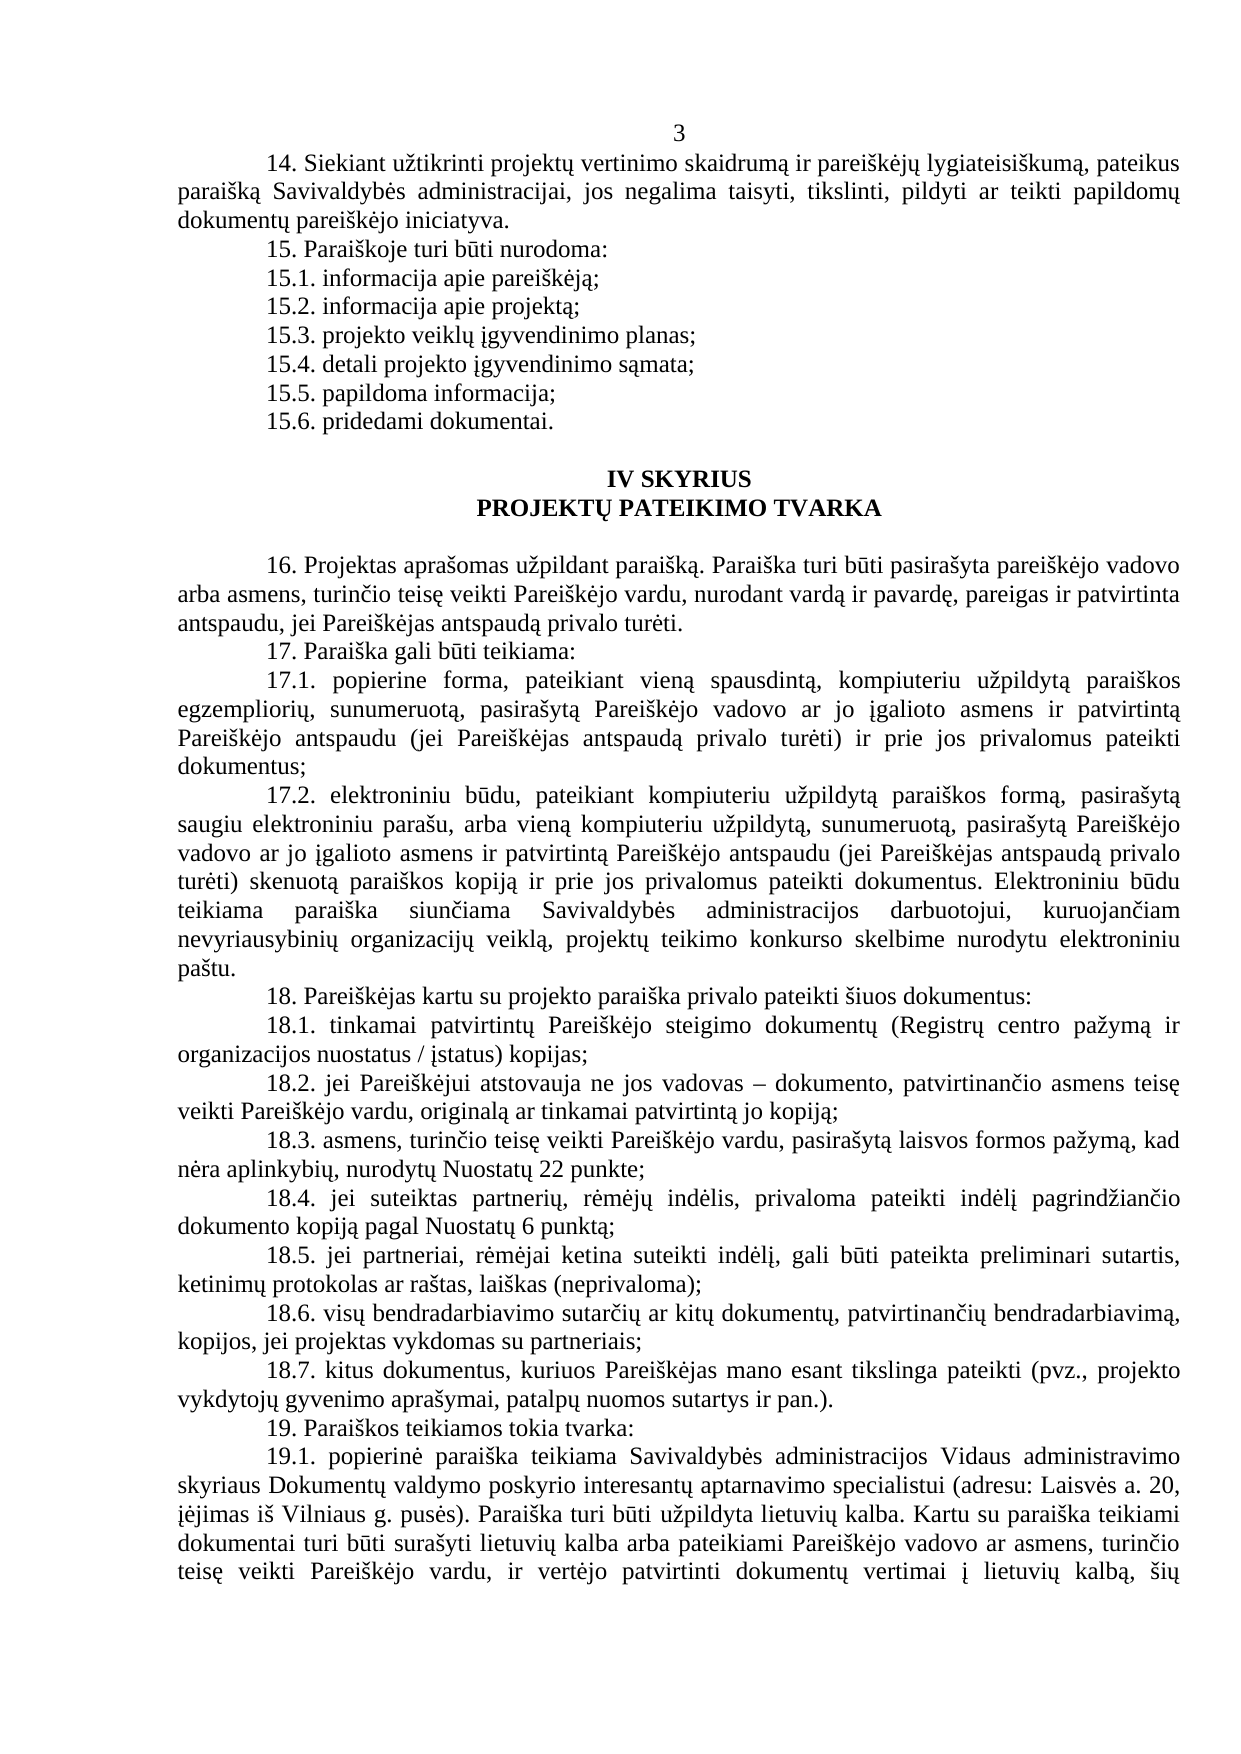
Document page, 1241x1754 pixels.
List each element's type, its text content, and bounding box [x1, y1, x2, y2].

text 19.1. popierinė paraiška teikiama Savivaldybės administracijos Vidaus administravimo skyriaus Dokumentų valdymo poskyrio interesantų aptarnavimo specialistui (adresu: Laisvės a. 20, įėjimas iš Vilniaus g. pusės). Paraiška turi būti užpildyta lietuvių kalba. Kartu su paraiška teikiami dokumentai turi būti surašyti lietuvių kalba arba pateikiami Pareiškėjo vadovo ar asmens, turinčio teisę veikti Pareiškėjo vardu, ir vertėjo patvirtinti dokumentų vertimai į lietuvių kalbą, šių [177, 1441, 1181, 1585]
text 18.3. asmens, turinčio teisę veikti Pareiškėjo vardu, pasirašytą laisvos formos pažymą, kad nėra aplinkybių, nurodytų Nuostatų 22 punkte; [177, 1125, 1181, 1183]
text 17.2. elektroniniu būdu, pateikiant kompiuteriu užpildytą paraiškos formą, pasirašytą saugiu elektroniniu parašu, arba vieną kompiuteriu užpildytą, sunumeruotą, pasirašytą Pareiškėjo vadovo ar jo įgalioto asmens ir patvirtintą Pareiškėjo antspaudu (jei Pareiškėjas antspaudą privalo turėti) skenuotą paraiškos kopiją ir prie jos privalomus pateikti dokumentus. Elektroniniu būdu teikiama paraiška siunčiama Savivaldybės administracijos darbuotojui, kuruojančiam nevyriausybinių organizacijų veiklą, projektų teikimo konkurso skelbime nurodytu elektroniniu paštu. [177, 780, 1181, 981]
text 18.4. jei suteiktas partnerių, rėmėjų indėlis, privaloma pateikti indėlį pagrindžiančio dokumento kopiją pagal Nuostatų 6 punktą; [177, 1183, 1181, 1240]
text 18.5. jei partneriai, rėmėjai ketina suteikti indėlį, gali būti pateikta preliminari sutartis, ketinimų protokolas ar raštas, laiškas (neprivaloma); [177, 1240, 1181, 1298]
text 18.7. kitus dokumentus, kuriuos Pareiškėjas mano esant tikslinga pateikti (pvz., projekto vykdytojų gyvenimo aprašymai, patalpų nuomos sutartys ir pan.). [177, 1355, 1181, 1413]
text 15.1. informacija apie pareiškėją; [177, 263, 1181, 291]
text 15.3. projekto veiklų įgyvendinimo planas; [177, 320, 1181, 349]
text 17. Paraiška gali būti teikiama: [177, 636, 1181, 665]
text 17.1. popierine forma, pateikiant vieną spausdintą, kompiuteriu užpildytą paraiškos egzempliorių, sunumeruotą, pasirašytą Pareiškėjo vadovo ar jo įgalioto asmens ir patvirtintą Pareiškėjo antspaudu (jei Pareiškėjas antspaudą privalo turėti) ir prie jos privalomus pateikti dokumentus; [177, 665, 1181, 780]
text 15. Paraiškoje turi būti nurodoma: [177, 234, 1181, 263]
text 15.6. pridedami dokumentai. [177, 406, 1181, 435]
text 18. Pareiškėjas kartu su projekto paraiška privalo pateikti šiuos dokumentus: [177, 981, 1181, 1010]
text 15.5. papildoma informacija; [177, 378, 1181, 406]
text 16. Projektas aprašomas užpildant paraišką. Paraiška turi būti pasirašyta pareiškėjo vadovo arba asmens, turinčio teisę veikti Pareiškėjo vardu, nurodant vardą ir pavardę, pareigas ir patvirtinta antspaudu, jei Pareiškėjas antspaudą privalo turėti. [177, 550, 1181, 636]
text IV SKYRIUS [177, 464, 1181, 493]
text 18.2. jei Pareiškėjui atstovauja ne jos vadovas – dokumento, patvirtinančio asmens teisę veikti Pareiškėjo vardu, originalą ar tinkamai patvirtintą jo kopiją; [177, 1068, 1181, 1125]
text 15.4. detali projekto įgyvendinimo sąmata; [177, 349, 1181, 378]
text PROJEKTŲ PATEIKIMO TVARKA [177, 493, 1181, 521]
text 19. Paraiškos teikiamos tokia tvarka: [177, 1413, 1181, 1441]
text 18.6. visų bendradarbiavimo sutarčių ar kitų dokumentų, patvirtinančių bendradarbiavimą, kopijos, jei projektas vykdomas su partneriais; [177, 1298, 1181, 1355]
text 18.1. tinkamai patvirtintų Pareiškėjo steigimo dokumentų (Registrų centro pažymą ir organizacijos nuostatus / įstatus) kopijas; [177, 1010, 1181, 1068]
text 14. Siekiant užtikrinti projektų vertinimo skaidrumą ir pareiškėjų lygiateisiškumą, pateikus paraišką Savivaldybės administracijai, jos negalima taisyti, tikslinti, pildyti ar teikti papildomų dokumentų pareiškėjo iniciatyva. [177, 148, 1181, 234]
text 15.2. informacija apie projektą; [177, 291, 1181, 320]
